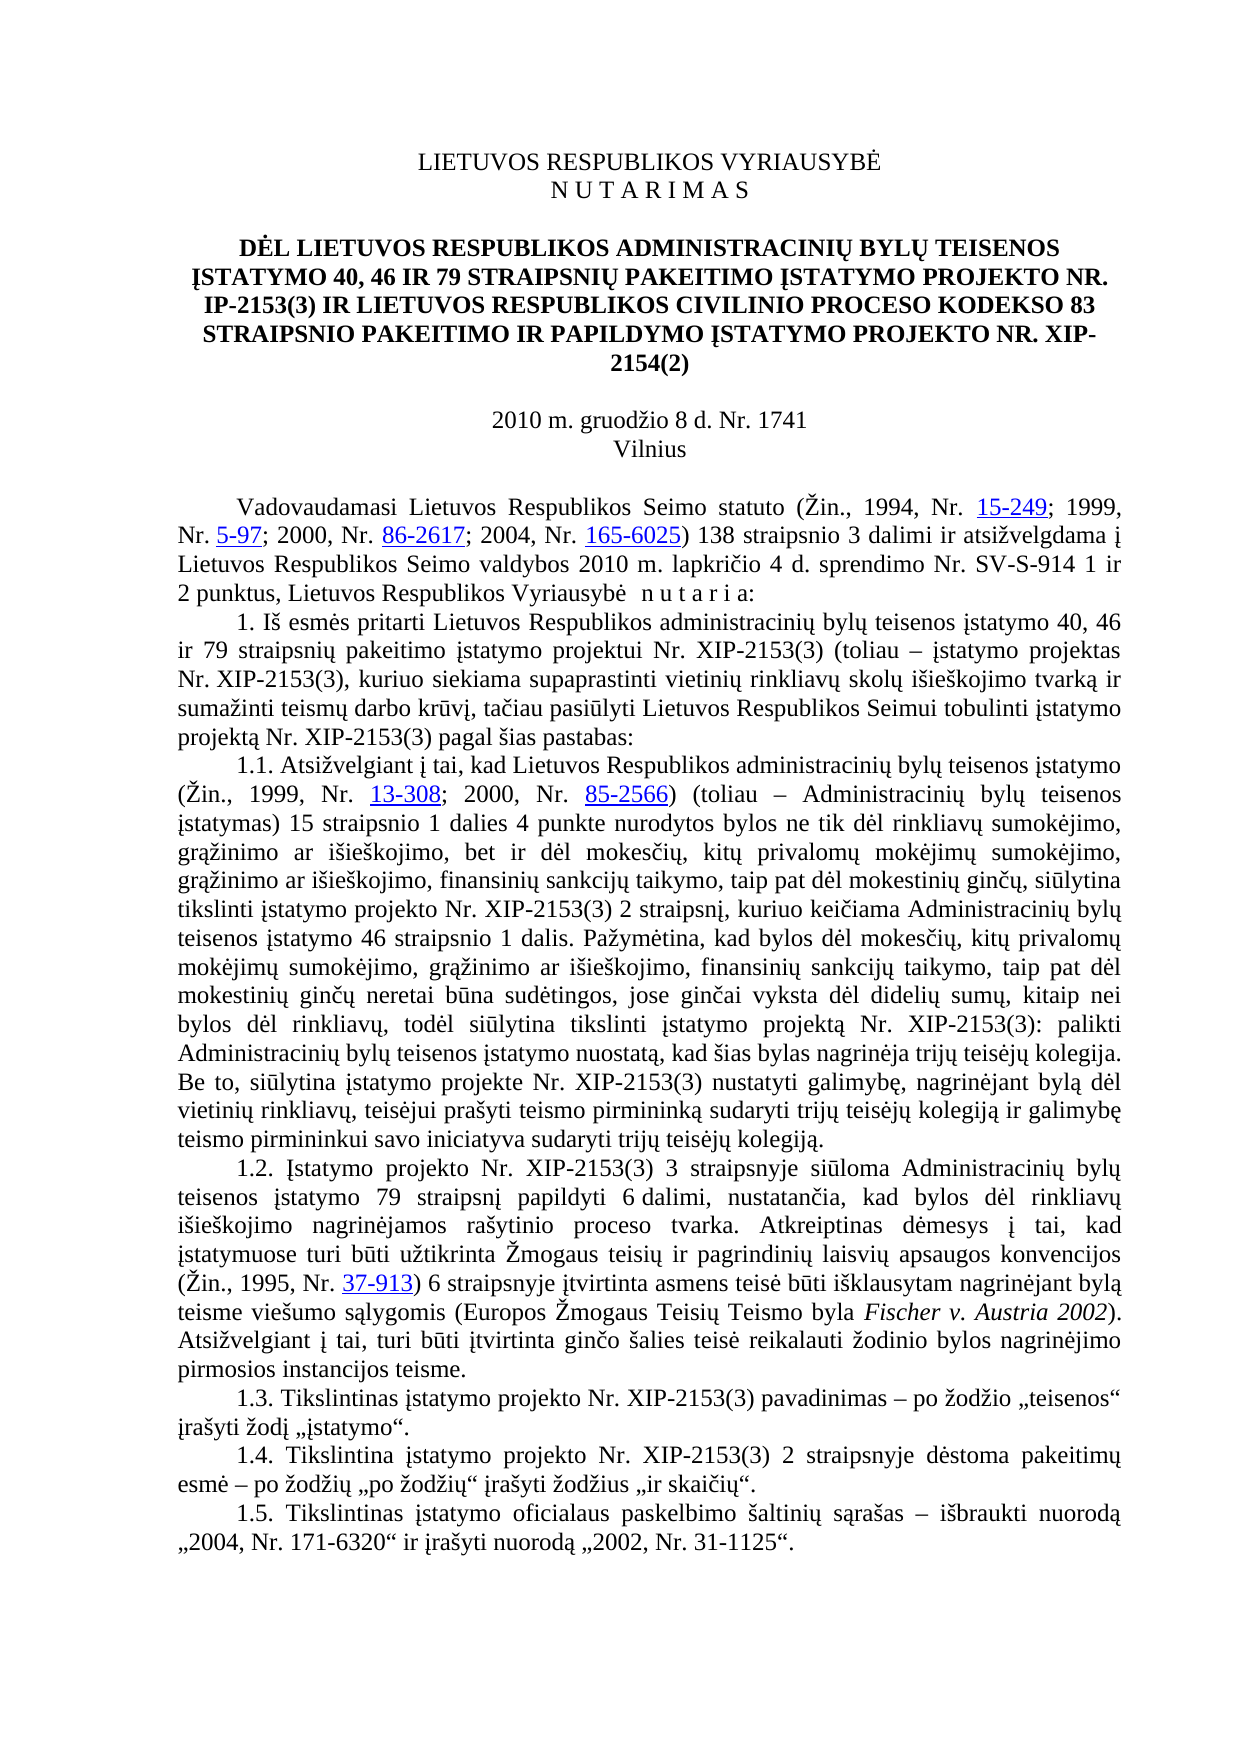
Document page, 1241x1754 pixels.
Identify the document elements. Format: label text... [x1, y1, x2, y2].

text Lietuvos Respublikos Vyriausybė [177, 147, 1122, 176]
text 1.1. Atsižvelgiant į tai, kad Lietuvos Respublikos administracinių bylų teisenos įstatymo (Žin., 1999, Nr. 13-308; 2000, Nr. 85-2566) (toliau – Administracinių bylų teisenos įstatymas) 15 straipsnio 1 dalies 4 punkte nurodytos bylos ne tik dėl rinkliavų sumokėjimo, grąžinimo ar išieškojimo, bet ir dėl mokesčių, kitų privalomų mokėjimų sumokėjimo, grąžinimo ar išieškojimo, finansinių sankcijų taikymo, taip pat dėl mokestinių ginčų, siūlytina tikslinti įstatymo projekto Nr. XIP-2153(3) 2 straipsnį, kuriuo keičiama Administracinių bylų teisenos įstatymo 46 straipsnio 1 dalis. Pažymėtina, kad bylos dėl mokesčių, kitų privalomų mokėjimų sumokėjimo, grąžinimo ar išieškojimo, finansinių sankcijų taikymo, taip pat dėl mokestinių ginčų neretai būna sudėtingos, jose ginčai vyksta dėl didelių sumų, kitaip nei bylos dėl rinkliavų, todėl siūlytina tikslinti įstatymo projektą Nr. XIP-2153(3): palikti Administracinių bylų teisenos įstatymo nuostatą, kad šias bylas nagrinėja trijų teisėjų kolegija. Be to, siūlytina įstatymo projekte Nr. XIP-2153(3) nustatyti galimybę, nagrinėjant bylą dėl vietinių rinkliavų, teisėjui prašyti teismo pirmininką sudaryti trijų teisėjų kolegiją ir galimybę teismo pirmininkui savo iniciatyva sudaryti trijų teisėjų kolegiją. [177, 751, 1122, 1153]
text 1.4. Tikslintina įstatymo projekto Nr. XIP-2153(3) 2 straipsnyje dėstoma pakeitimų esmė – po žodžių „po žodžių“ įrašyti žodžius „ir skaičių“. [177, 1441, 1122, 1498]
text 1.5. Tikslintinas įstatymo oficialaus paskelbimo šaltinių sąrašas – išbraukti nuorodą „2004, Nr. 171-6320“ ir įrašyti nuorodą „2002, Nr. 31-1125“. [177, 1498, 1122, 1556]
text 1. Iš esmės pritarti Lietuvos Respublikos administracinių bylų teisenos įstatymo 40, 46 ir 79 straipsnių pakeitimo įstatymo projektui Nr. XIP-2153(3) (toliau – įstatymo projektas Nr. XIP-2153(3), kuriuo siekiama supaprastinti vietinių rinkliavų skolų išieškojimo tvarką ir sumažinti teismų darbo krūvį, tačiau pasiūlyti Lietuvos Respublikos Seimui tobulinti įstatymo projektą Nr. XIP-2153(3) pagal šias pastabas: [177, 607, 1122, 751]
text 1.2. Įstatymo projekto Nr. XIP-2153(3) 3 straipsnyje siūloma Administracinių bylų teisenos įstatymo 79 straipsnį papildyti 6 dalimi, nustatančia, kad bylos dėl rinkliavų išieškojimo nagrinėjamos rašytinio proceso tvarka. Atkreiptinas dėmesys į tai, kad įstatymuose turi būti užtikrinta Žmogaus teisių ir pagrindinių laisvių apsaugos konvencijos (Žin., 1995, Nr. 37-913) 6 straipsnyje įtvirtinta asmens teisė būti išklausytam nagrinėjant bylą teisme viešumo sąlygomis (Europos Žmogaus Teisių Teismo byla Fischer v. Austria 2002). Atsižvelgiant į tai, turi būti įtvirtinta ginčo šalies teisė reikalauti žodinio bylos nagrinėjimo pirmosios instancijos teisme. [177, 1153, 1122, 1383]
text DĖL LIETUVOS RESPUBLIKOS ADMINISTRACINIŲ BYLŲ TEISENOS ĮSTATYMO 40, 46 IR 79 STRAIPSNIŲ PAKEITIMO ĮSTATYMO PROJEKTO NR. IP-2153(3) IR LIETUVOS RESPUBLIKOS CIVILINIO PROCESO KODEKSO 83 STRAIPSNIO PAKEITIMO IR PAPILDYMO ĮSTATYMO PROJEKTO NR. XIP-2154(2) [177, 233, 1122, 377]
text Vadovaudamasi Lietuvos Respublikos Seimo statuto (Žin., 1994, Nr. 15-249; 1999, Nr. 5-97; 2000, Nr. 86-2617; 2004, Nr. 165-6025) 138 straipsnio 3 dalimi ir atsižvelgdama į Lietuvos Respublikos Seimo valdybos 2010 m. lapkričio 4 d. sprendimo Nr. SV-S-914 1 ir 2 punktus, Lietuvos Respublikos Vyriausybė nutaria: [177, 492, 1122, 607]
text Vilnius [177, 434, 1122, 463]
text 2010 m. gruodžio 8 d. Nr. 1741 [177, 406, 1122, 434]
text 1.3. Tikslintinas įstatymo projekto Nr. XIP-2153(3) pavadinimas – po žodžio „teisenos“ įrašyti žodį „įstatymo“. [177, 1383, 1122, 1441]
text NUTARIMAS [177, 176, 1122, 204]
